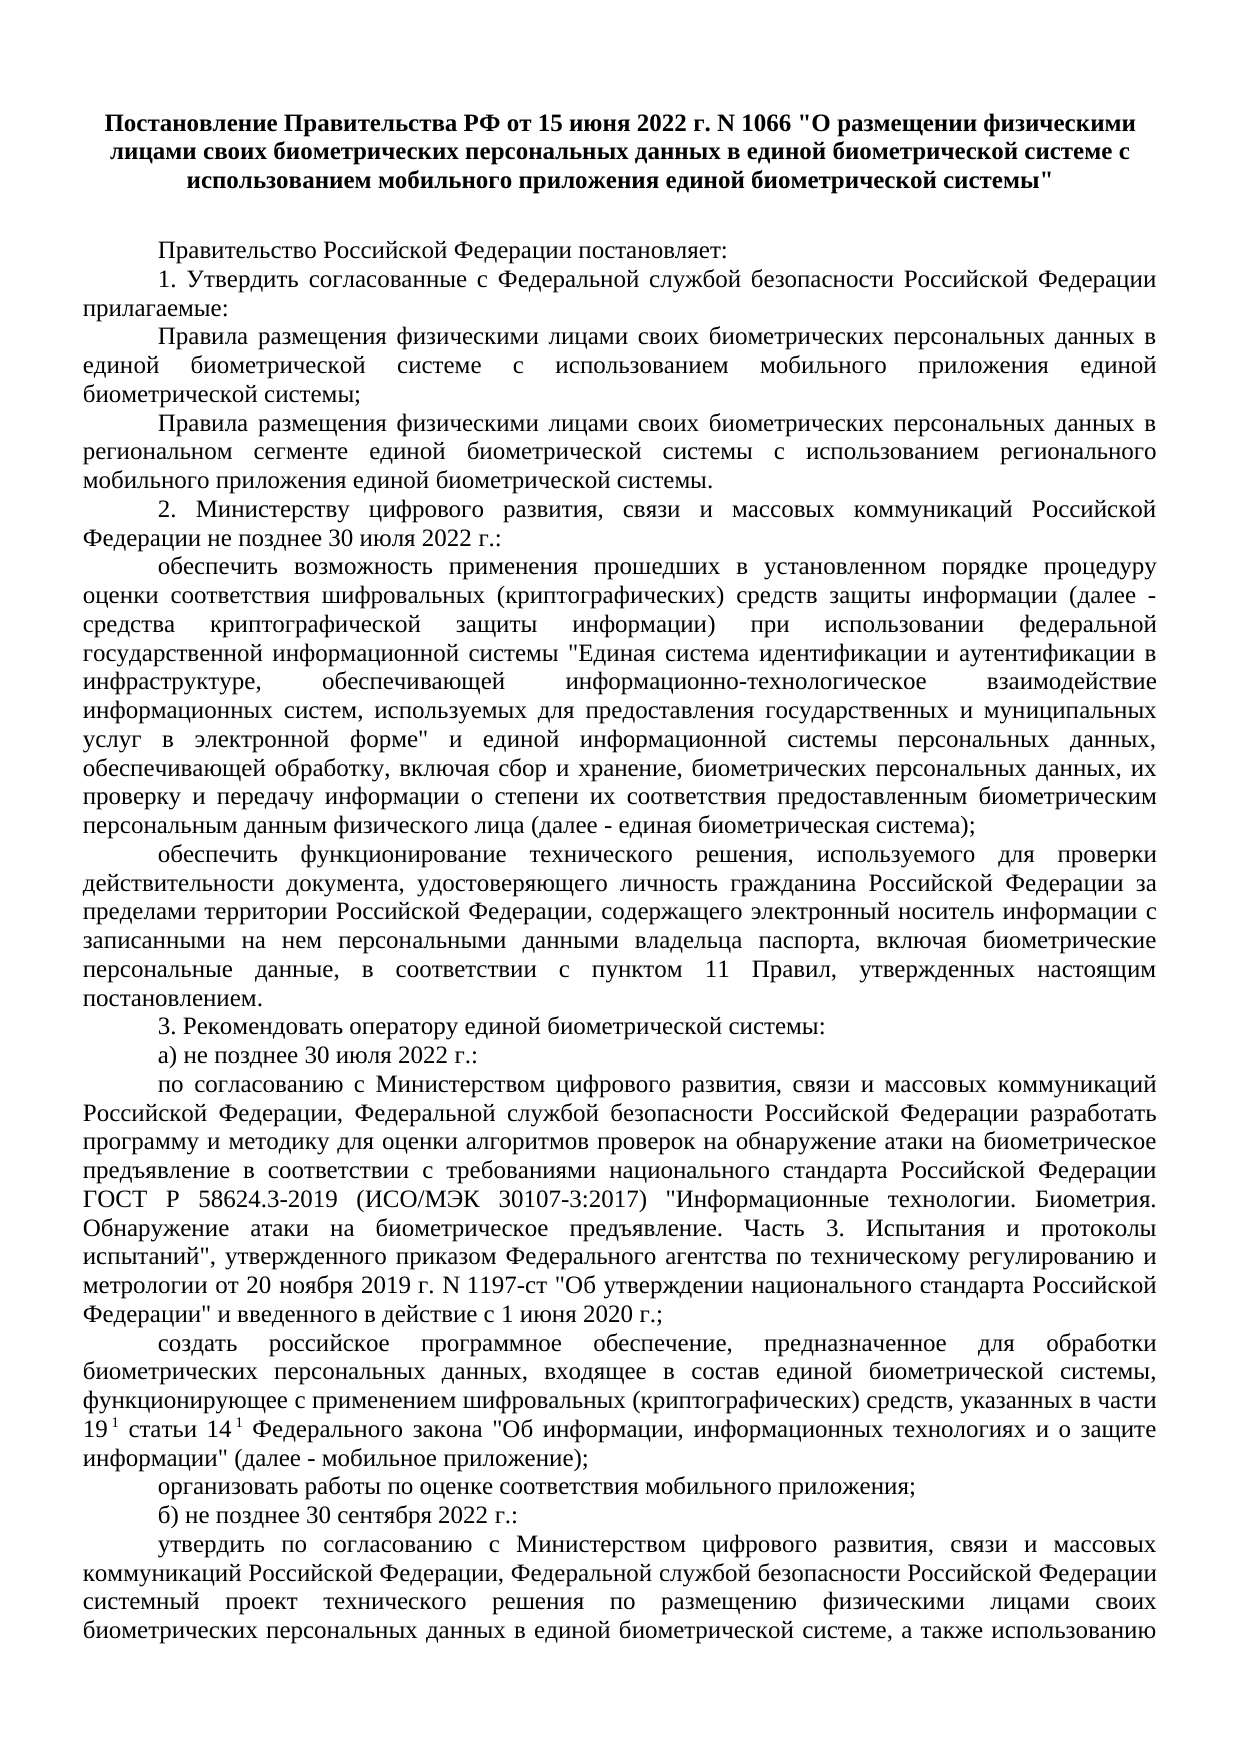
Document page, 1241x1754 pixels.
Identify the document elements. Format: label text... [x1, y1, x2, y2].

text организовать работы по оценке соответствия мобильного приложения; [83, 1471, 1157, 1500]
text б) не позднее 30 сентября 2022 г.: [83, 1500, 1157, 1529]
text а) не позднее 30 июля 2022 г.: [83, 1040, 1157, 1069]
text по согласованию с Министерством цифрового развития, связи и массовых коммуникаций Российской Федерации, Федеральной службой безопасности Российской Федерации разработать программу и методику для оценки алгоритмов проверок на обнаружение атаки на биометрическое предъявление в соответствии с требованиями национального стандарта Российской Федерации ГОСТ Р 58624.3-2019 (ИСО/МЭК 30107-3:2017) "Информационные технологии. Биометрия. Обнаружение атаки на биометрическое предъявление. Часть 3. Испытания и протоколы испытаний", утвержденного приказом Федерального агентства по техническому регулированию и метрологии от 20 ноября 2019 г. N 1197-ст "Об утверждении национального стандарта Российской Федерации" и введенного в действие с 1 июня 2020 г.; [83, 1069, 1157, 1328]
subtitle Постановление Правительства РФ от 15 июня 2022 г. N 1066 "О размещении физическими лицами своих биометрических персональных данных в единой биометрической системе с использованием мобильного приложения единой биометрической системы" [83, 108, 1157, 194]
text обеспечить функционирование технического решения, используемого для проверки действительности документа, удостоверяющего личность гражданина Российской Федерации за пределами территории Российской Федерации, содержащего электронный носитель информации с записанными на нем персональными данными владельца паспорта, включая биометрические персональные данные, в соответствии с пунктом 11 Правил, утвержденных настоящим постановлением. [83, 839, 1157, 1011]
text утвердить по согласованию с Министерством цифрового развития, связи и массовых коммуникаций Российской Федерации, Федеральной службой безопасности Российской Федерации системный проект технического решения по размещению физическими лицами своих биометрических персональных данных в единой биометрической системе, а также использованию [83, 1529, 1157, 1644]
text создать российское программное обеспечение, предназначенное для обработки биометрических персональных данных, входящее в состав единой биометрической системы, функционирующее с применением шифровальных (криптографических) средств, указанных в части 19 1 статьи 14 1 Федерального закона "Об информации, информационных технологиях и о защите информации" (далее - мобильное приложение); [83, 1328, 1157, 1471]
text Правительство Российской Федерации постановляет: [83, 235, 1157, 264]
text 2. Министерству цифрового развития, связи и массовых коммуникаций Российской Федерации не позднее 30 июля 2022 г.: [83, 494, 1157, 551]
text Правила размещения физическими лицами своих биометрических персональных данных в единой биометрической системе с использованием мобильного приложения единой биометрической системы; [83, 321, 1157, 408]
text Правила размещения физическими лицами своих биометрических персональных данных в региональном сегменте единой биометрической системы с использованием регионального мобильного приложения единой биометрической системы. [83, 408, 1157, 494]
text обеспечить возможность применения прошедших в установленном порядке процедуру оценки соответствия шифровальных (криптографических) средств защиты информации (далее - средства криптографической защиты информации) при использовании федеральной государственной информационной системы "Единая система идентификации и аутентификации в инфраструктуре, обеспечивающей информационно-технологическое взаимодействие информационных систем, используемых для предоставления государственных и муниципальных услуг в электронной форме" и единой информационной системы персональных данных, обеспечивающей обработку, включая сбор и хранение, биометрических персональных данных, их проверку и передачу информации о степени их соответствия предоставленным биометрическим персональным данным физического лица (далее - единая биометрическая система); [83, 551, 1157, 839]
text 3. Рекомендовать оператору единой биометрической системы: [83, 1011, 1157, 1040]
text 1. Утвердить согласованные с Федеральной службой безопасности Российской Федерации прилагаемые: [83, 264, 1157, 321]
